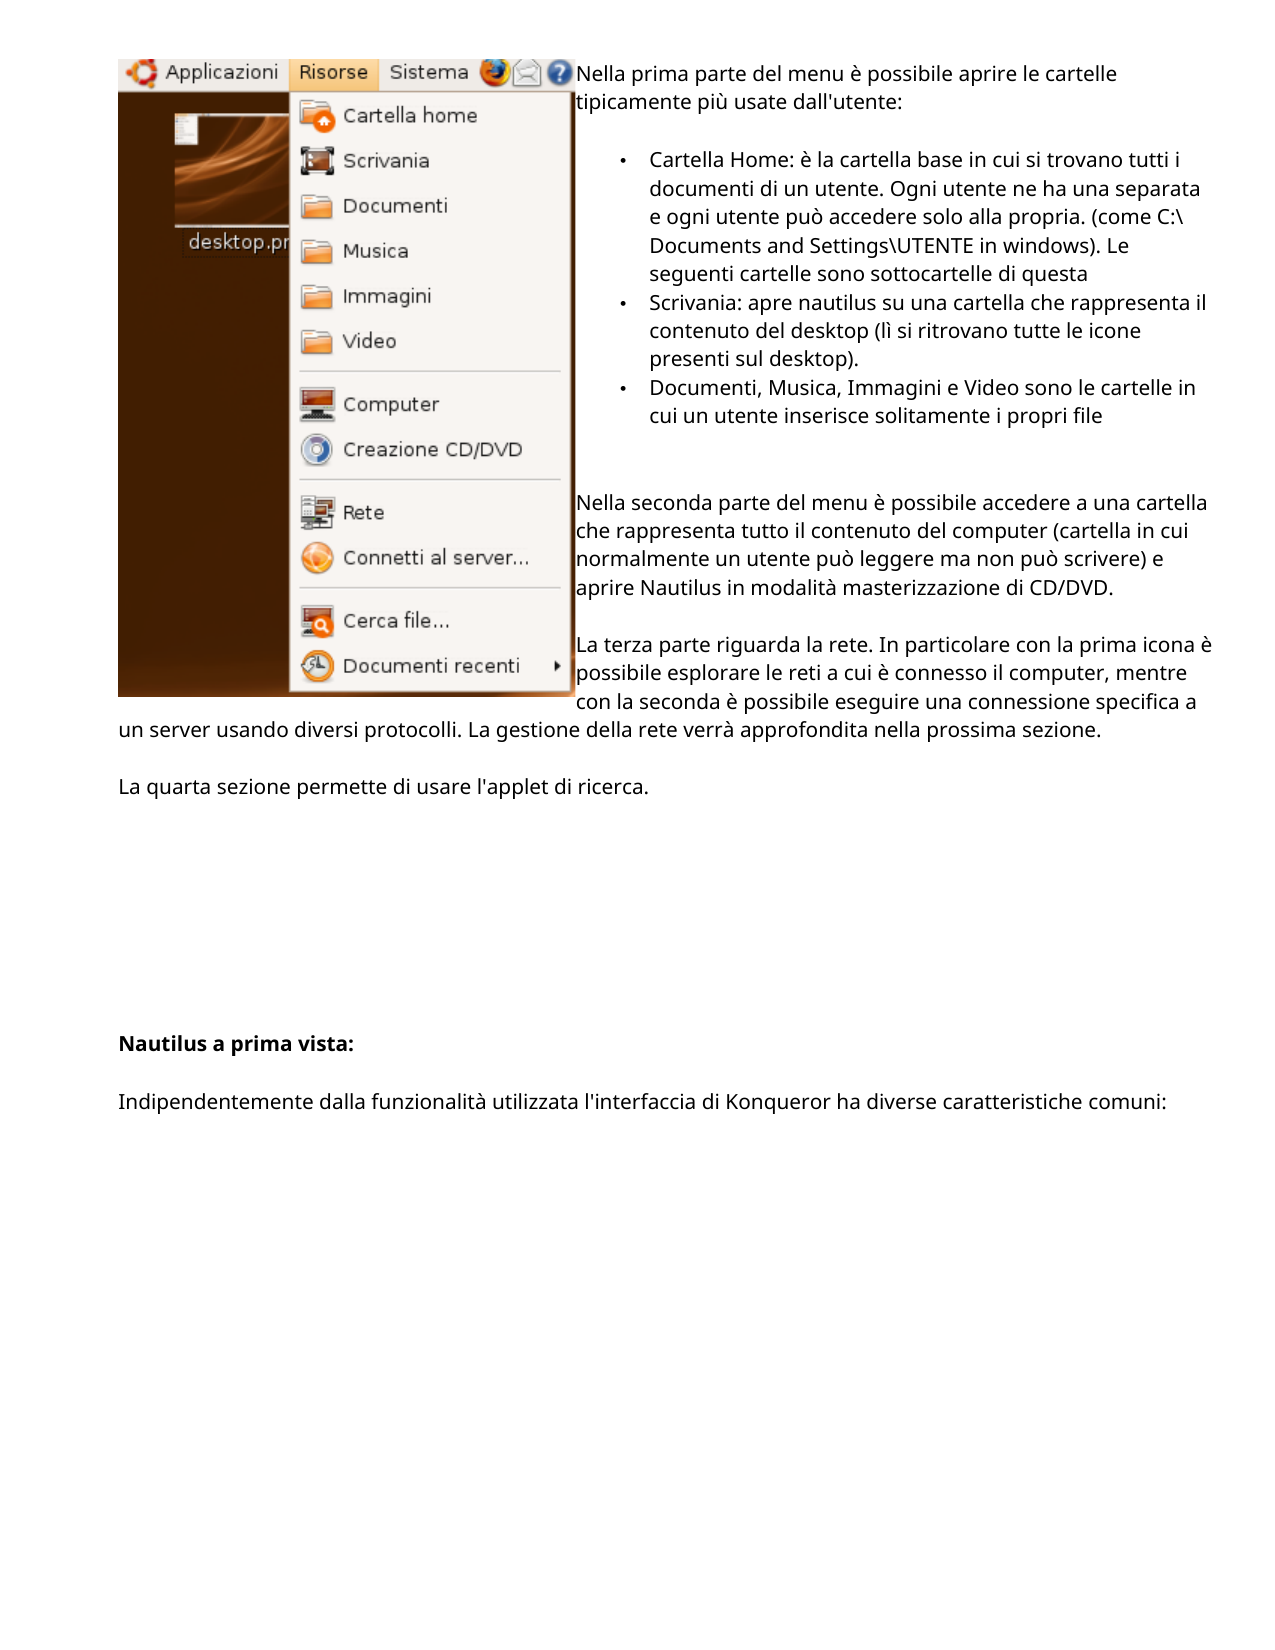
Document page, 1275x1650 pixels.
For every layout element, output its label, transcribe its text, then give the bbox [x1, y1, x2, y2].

list Scrivania: apre nautilus su una cartella che rappresenta il contenuto del desktop (lì si ritrovano tutte le icone presenti sul desktop). [576, 288, 1216, 373]
text Nella seconda parte del menu è possibile accedere a una cartella che rappresenta tutto il contenuto del computer (cartella in cui normalmente un utente può leggere ma non può scrivere) e aprire Nautilus in modalità masterizzazione di CD/DVD. La terza parte riguarda la rete. In particolare con la prima icona è possibile esplorare le reti a cui è connesso il computer, mentre con la seconda è possibile eseguire una connessione specifica a un server usando diversi protocolli. La gestione della rete verrà approfondita nella prossima sezione. La quarta sezione permette di usare l'applet di ricerca. [118, 459, 1216, 886]
list Documenti, Musica, Immagini e Video sono le cartelle in cui un utente inserisce solitamente i propri file [576, 373, 1216, 430]
picture [118, 59, 576, 697]
list Cartella Home: è la cartella base in cui si trovano tutti i documenti di un utente. Ogni utente ne ha una separata e ogni utente può accedere solo alla propria. (come C:\Documents and Settings\UTENTE in windows). Le seguenti cartelle sono sottocartelle di questa [576, 145, 1216, 288]
text Nautilus a prima vista: [118, 1029, 1216, 1057]
text Indipendentemente dalla funzionalità utilizzata l'interfaccia di Konqueror ha diverse caratteristiche comuni: [118, 1087, 1216, 1115]
text Nella prima parte del menu è possibile aprire le cartelle tipicamente più usate dall'utente: [576, 59, 1216, 116]
